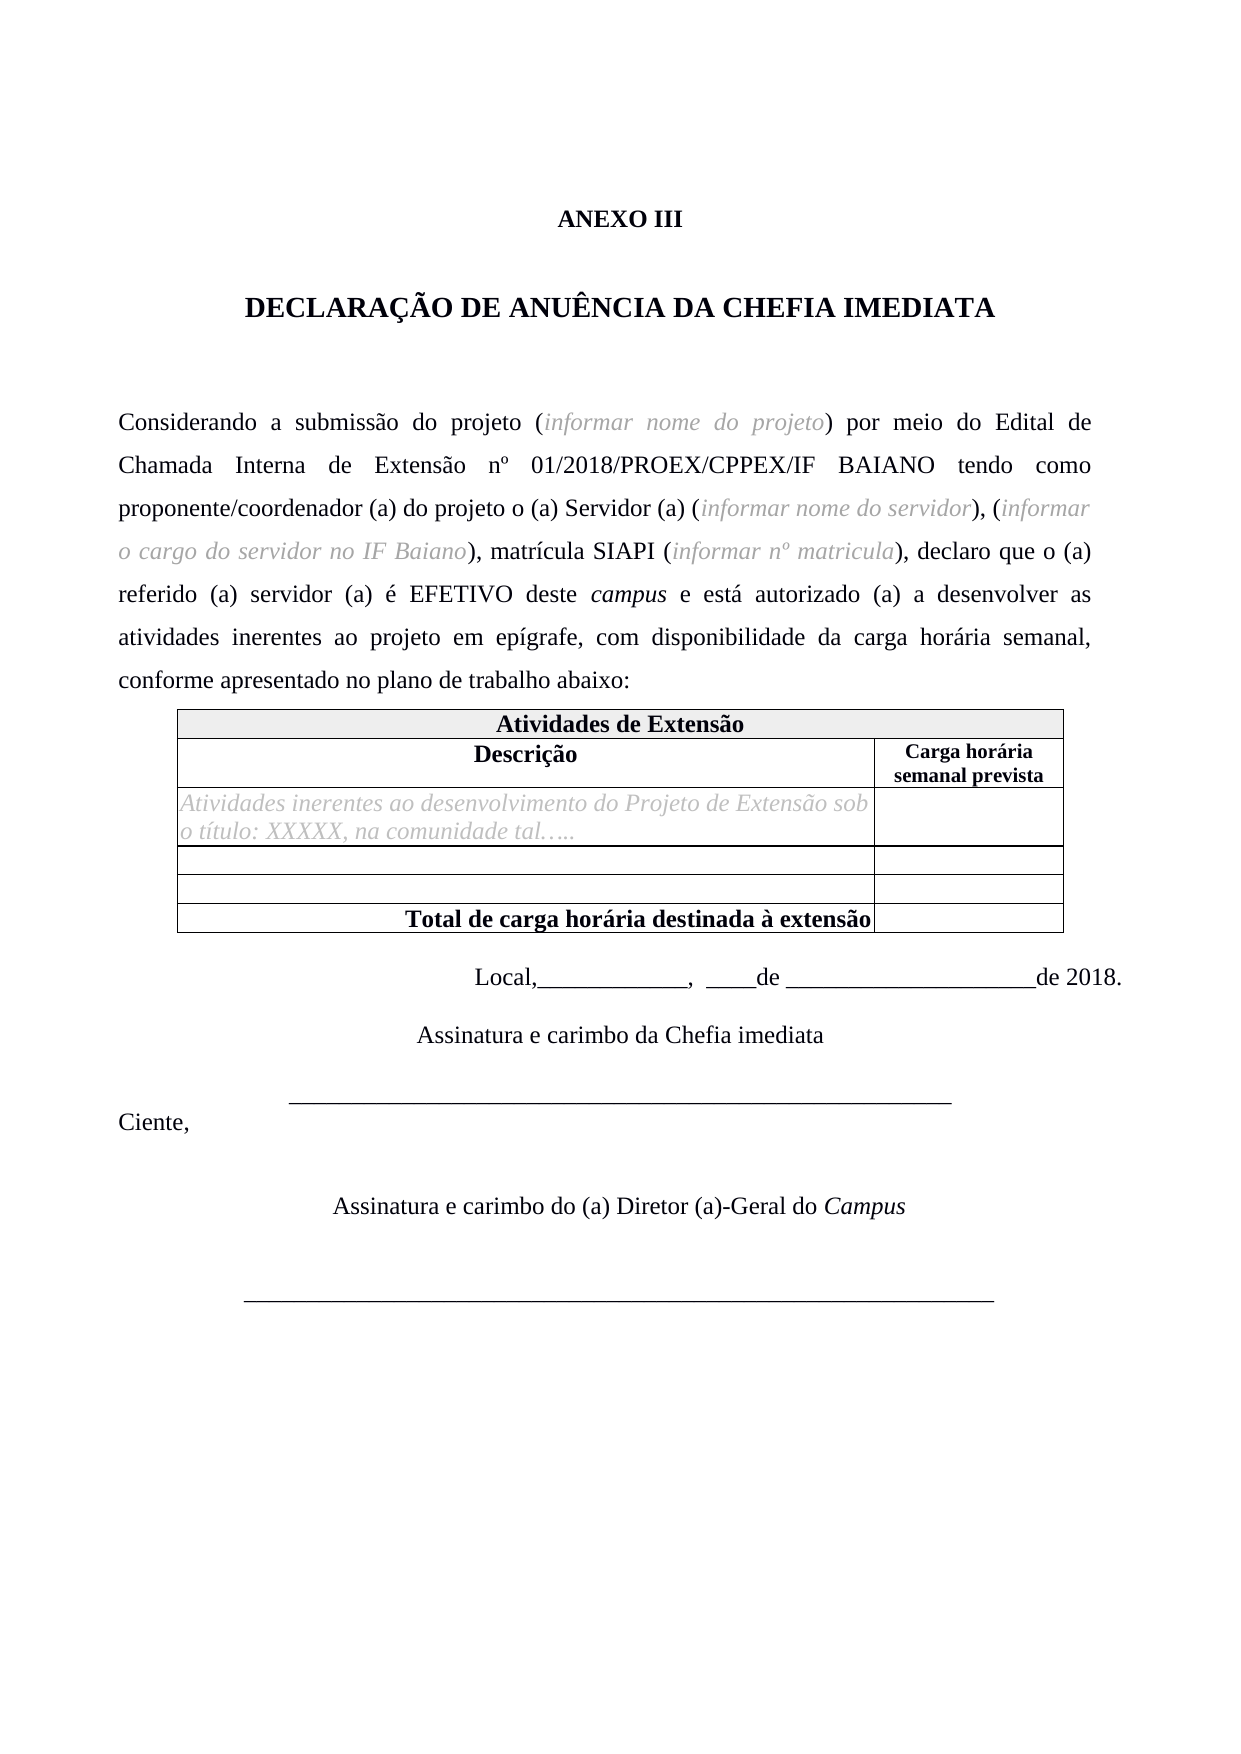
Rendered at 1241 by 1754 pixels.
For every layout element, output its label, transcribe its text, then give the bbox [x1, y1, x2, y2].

text Assinatura e carimbo da Chefia imediata [118, 1020, 1122, 1049]
table_cell Total de carga horária destinada à extensão [178, 904, 874, 932]
text _____________________________________________________ [118, 1078, 1122, 1107]
table_cell Carga horária semanal prevista [875, 739, 1063, 787]
table_cell [178, 875, 874, 903]
text Assinatura e carimbo do (a) Diretor (a)-Geral do Campus [118, 1191, 1122, 1220]
text DECLARAÇÃO DE ANUÊNCIA DA CHEFIA IMEDIATA [118, 290, 1122, 324]
text ____________________________________________________________ [118, 1276, 1122, 1305]
text Local,____________, ____de ____________________de 2018. [118, 962, 1122, 991]
table_cell Descrição [178, 739, 874, 787]
text ANEXO III [118, 204, 1122, 233]
table_cell [875, 904, 1063, 932]
table_cell Atividades inerentes ao desenvolvimento do Projeto de Extensão sob o título: XXXXX, na comunidade tal….. [178, 788, 874, 845]
table_header Atividades de Extensão [178, 710, 1063, 738]
table_cell [875, 788, 1063, 845]
table_cell [875, 875, 1063, 903]
table_cell [875, 847, 1063, 874]
text Considerando a submissão do projeto (informar nome do projeto) por meio do Edital de Chamada Interna de Extensão nº 01/2018/PROEX/CPPEX/IF BAIANO tendo como proponente/coordenador (a) do projeto o (a) Servidor (a) (informar nome do servidor), (informar o cargo do servidor no IF Baiano), matrícula SIAPI (informar nº matricula), declaro que o (a) referido (a) servidor (a) é EFETIVO deste campus e está autorizado (a) a desenvolver as atividades inerentes ao projeto em epígrafe, com disponibilidade da carga horária semanal, conforme apresentado no plano de trabalho abaixo: [118, 407, 1092, 694]
table_cell [178, 847, 874, 874]
text Ciente, [118, 1107, 1122, 1135]
